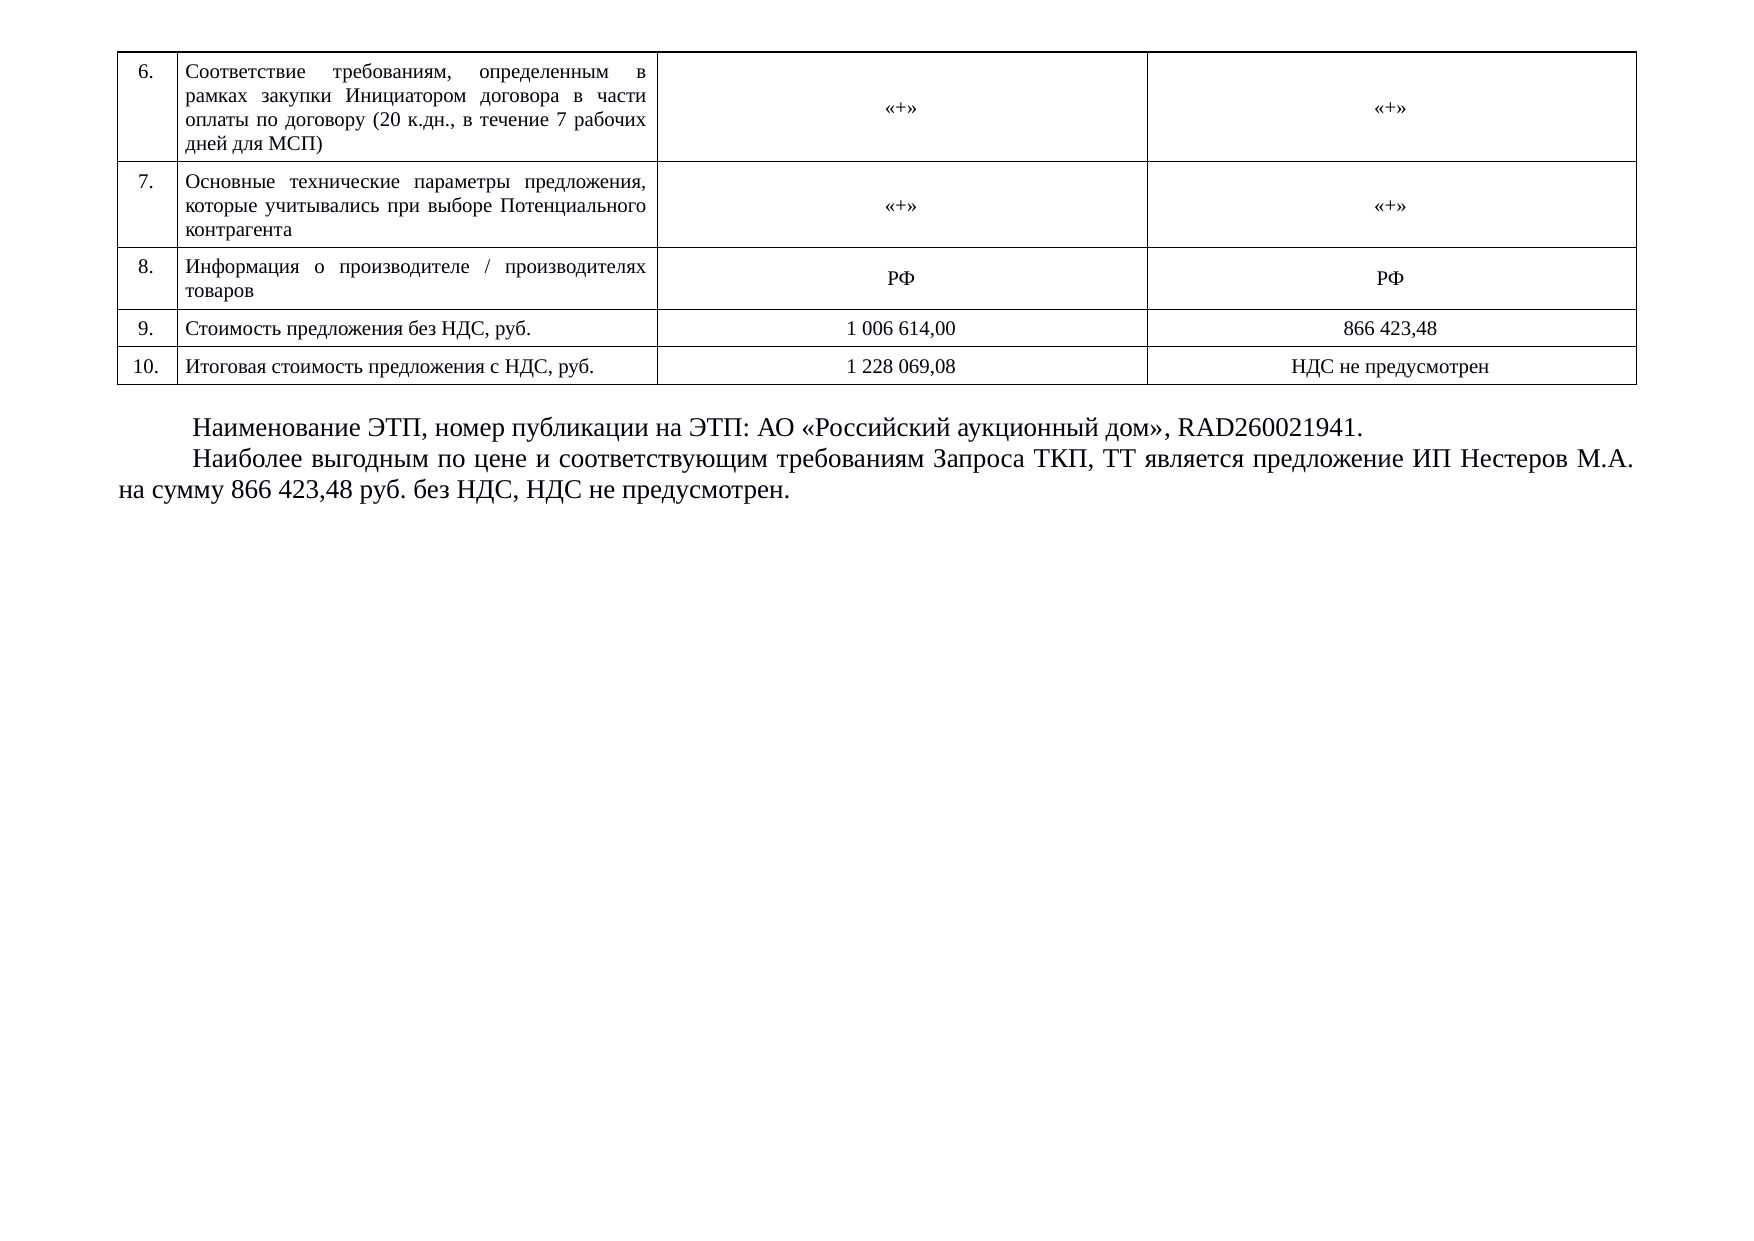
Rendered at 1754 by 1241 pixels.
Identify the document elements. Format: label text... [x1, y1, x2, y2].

table_cell 1 006 614,00 [658, 310, 1147, 346]
table_cell РФ [658, 248, 1147, 309]
table_cell 866 423,48 [1148, 310, 1636, 346]
table_cell Итоговая стоимость предложения с НДС, руб. [178, 347, 657, 384]
table_cell Информация о производителе / производителях товаров [178, 248, 657, 309]
table_cell «+» [658, 162, 1147, 247]
table_cell 7. [118, 162, 177, 247]
table_cell 6. [118, 53, 177, 161]
table_cell «+» [658, 53, 1147, 161]
table_cell 1 228 069,08 [658, 347, 1147, 384]
table_cell 8. [118, 248, 177, 309]
table_cell «+» [1148, 162, 1636, 247]
table_cell «+» [1148, 53, 1636, 161]
table_cell Соответствие требованиям, определенным в рамках закупки Инициатором договора в части оплаты по договору (20 к.дн., в течение 7 рабочих дней для МСП) [178, 53, 657, 161]
text Наименование ЭТП, номер публикации на ЭТП: АО «Российский аукционный дом», RAD260021941. [118, 411, 1636, 442]
table_cell НДС не предусмотрен [1148, 347, 1636, 384]
table_cell 9. [118, 310, 177, 346]
table_cell РФ [1148, 248, 1636, 309]
table_cell Основные технические параметры предложения, которые учитывались при выборе Потенциального контрагента [178, 162, 657, 247]
table_cell Стоимость предложения без НДС, руб. [178, 310, 657, 346]
table_cell 10. [118, 347, 177, 384]
text Наиболее выгодным по цене и соответствующим требованиям Запроса ТКП, ТТ является предложение ИП Нестеров М.А. на сумму 866 423,48 руб. без НДС, НДС не предусмотрен. [118, 442, 1636, 505]
